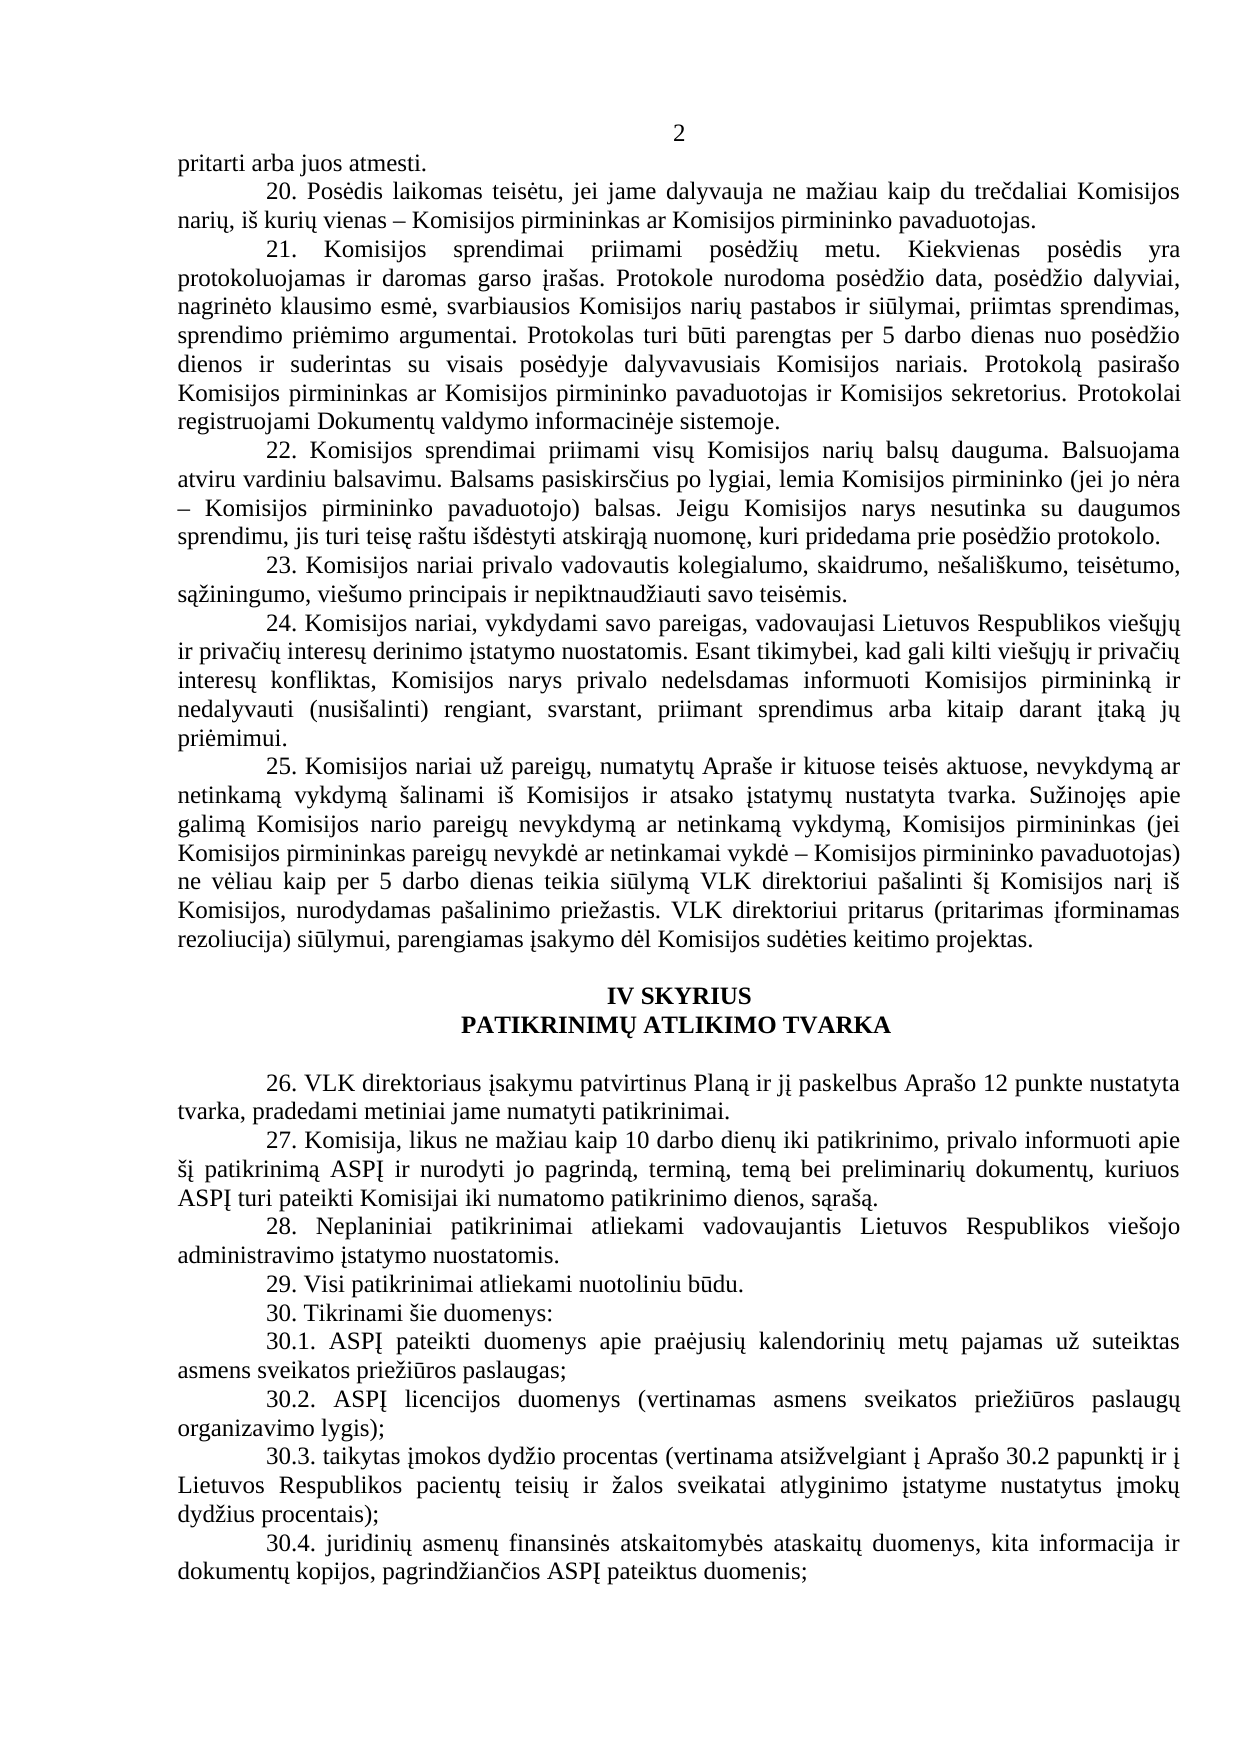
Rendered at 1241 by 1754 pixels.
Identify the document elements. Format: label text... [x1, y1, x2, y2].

text pritarti arba juos atmesti. [177, 148, 1181, 176]
text PATIKRINIMŲ ATLIKIMO TVARKA [177, 1010, 1181, 1039]
text 23. Komisijos nariai privalo vadovautis kolegialumo, skaidrumo, nešališkumo, teisėtumo, sąžiningumo, viešumo principais ir nepiktnaudžiauti savo teisėmis. [177, 550, 1181, 608]
text 27. Komisija, likus ne mažiau kaip 10 darbo dienų iki patikrinimo, privalo informuoti apie šį patikrinimą ASPĮ ir nurodyti jo pagrindą, terminą, temą bei preliminarių dokumentų, kuriuos ASPĮ turi pateikti Komisijai iki numatomo patikrinimo dienos, sąrašą. [177, 1125, 1181, 1211]
text 30.2. ASPĮ licencijos duomenys (vertinamas asmens sveikatos priežiūros paslaugų organizavimo lygis); [177, 1384, 1181, 1441]
text 21. Komisijos sprendimai priimami posėdžių metu. Kiekvienas posėdis yra protokoluojamas ir daromas garso įrašas. Protokole nurodoma posėdžio data, posėdžio dalyviai, nagrinėto klausimo esmė, svarbiausios Komisijos narių pastabos ir siūlymai, priimtas sprendimas, sprendimo priėmimo argumentai. Protokolas turi būti parengtas per 5 darbo dienas nuo posėdžio dienos ir suderintas su visais posėdyje dalyvavusiais Komisijos nariais. Protokolą pasirašo Komisijos pirmininkas ar Komisijos pirmininko pavaduotojas ir Komisijos sekretorius. Protokolai registruojami Dokumentų valdymo informacinėje sistemoje. [177, 234, 1181, 435]
text 24. Komisijos nariai, vykdydami savo pareigas, vadovaujasi Lietuvos Respublikos viešųjų ir privačių interesų derinimo įstatymo nuostatomis. Esant tikimybei, kad gali kilti viešųjų ir privačių interesų konfliktas, Komisijos narys privalo nedelsdamas informuoti Komisijos pirmininką ir nedalyvauti (nusišalinti) rengiant, svarstant, priimant sprendimus arba kitaip darant įtaką jų priėmimui. [177, 608, 1181, 751]
text 20. Posėdis laikomas teisėtu, jei jame dalyvauja ne mažiau kaip du trečdaliai Komisijos narių, iš kurių vienas – Komisijos pirmininkas ar Komisijos pirmininko pavaduotojas. [177, 176, 1181, 234]
text 30.1. ASPĮ pateikti duomenys apie praėjusių kalendorinių metų pajamas už suteiktas asmens sveikatos priežiūros paslaugas; [177, 1326, 1181, 1384]
text 26. VLK direktoriaus įsakymu patvirtinus Planą ir jį paskelbus Aprašo 12 punkte nustatyta tvarka, pradedami metiniai jame numatyti patikrinimai. [177, 1068, 1181, 1125]
text 22. Komisijos sprendimai priimami visų Komisijos narių balsų dauguma. Balsuojama atviru vardiniu balsavimu. Balsams pasiskirsčius po lygiai, lemia Komisijos pirmininko (jei jo nėra – Komisijos pirmininko pavaduotojo) balsas. Jeigu Komisijos narys nesutinka su daugumos sprendimu, jis turi teisę raštu išdėstyti atskirąją nuomonę, kuri pridedama prie posėdžio protokolo. [177, 435, 1181, 550]
text IV SKYRIUS [177, 981, 1181, 1010]
text 25. Komisijos nariai už pareigų, numatytų Apraše ir kituose teisės aktuose, nevykdymą ar netinkamą vykdymą šalinami iš Komisijos ir atsako įstatymų nustatyta tvarka. Sužinojęs apie galimą Komisijos nario pareigų nevykdymą ar netinkamą vykdymą, Komisijos pirmininkas (jei Komisijos pirmininkas pareigų nevykdė ar netinkamai vykdė – Komisijos pirmininko pavaduotojas) ne vėliau kaip per 5 darbo dienas teikia siūlymą VLK direktoriui pašalinti šį Komisijos narį iš Komisijos, nurodydamas pašalinimo priežastis. VLK direktoriui pritarus (pritarimas įforminamas rezoliucija) siūlymui, parengiamas įsakymo dėl Komisijos sudėties keitimo projektas. [177, 751, 1181, 953]
text 28. Neplaniniai patikrinimai atliekami vadovaujantis Lietuvos Respublikos viešojo administravimo įstatymo nuostatomis. [177, 1211, 1181, 1269]
text 30.4. juridinių asmenų finansinės atskaitomybės ataskaitų duomenys, kita informacija ir dokumentų kopijos, pagrindžiančios ASPĮ pateiktus duomenis; [177, 1528, 1181, 1585]
text 30. Tikrinami šie duomenys: [177, 1298, 1181, 1326]
text 30.3. taikytas įmokos dydžio procentas (vertinama atsižvelgiant į Aprašo 30.2 papunktį ir į Lietuvos Respublikos pacientų teisių ir žalos sveikatai atlyginimo įstatyme nustatytus įmokų dydžius procentais); [177, 1441, 1181, 1528]
text 29. Visi patikrinimai atliekami nuotoliniu būdu. [177, 1269, 1181, 1298]
